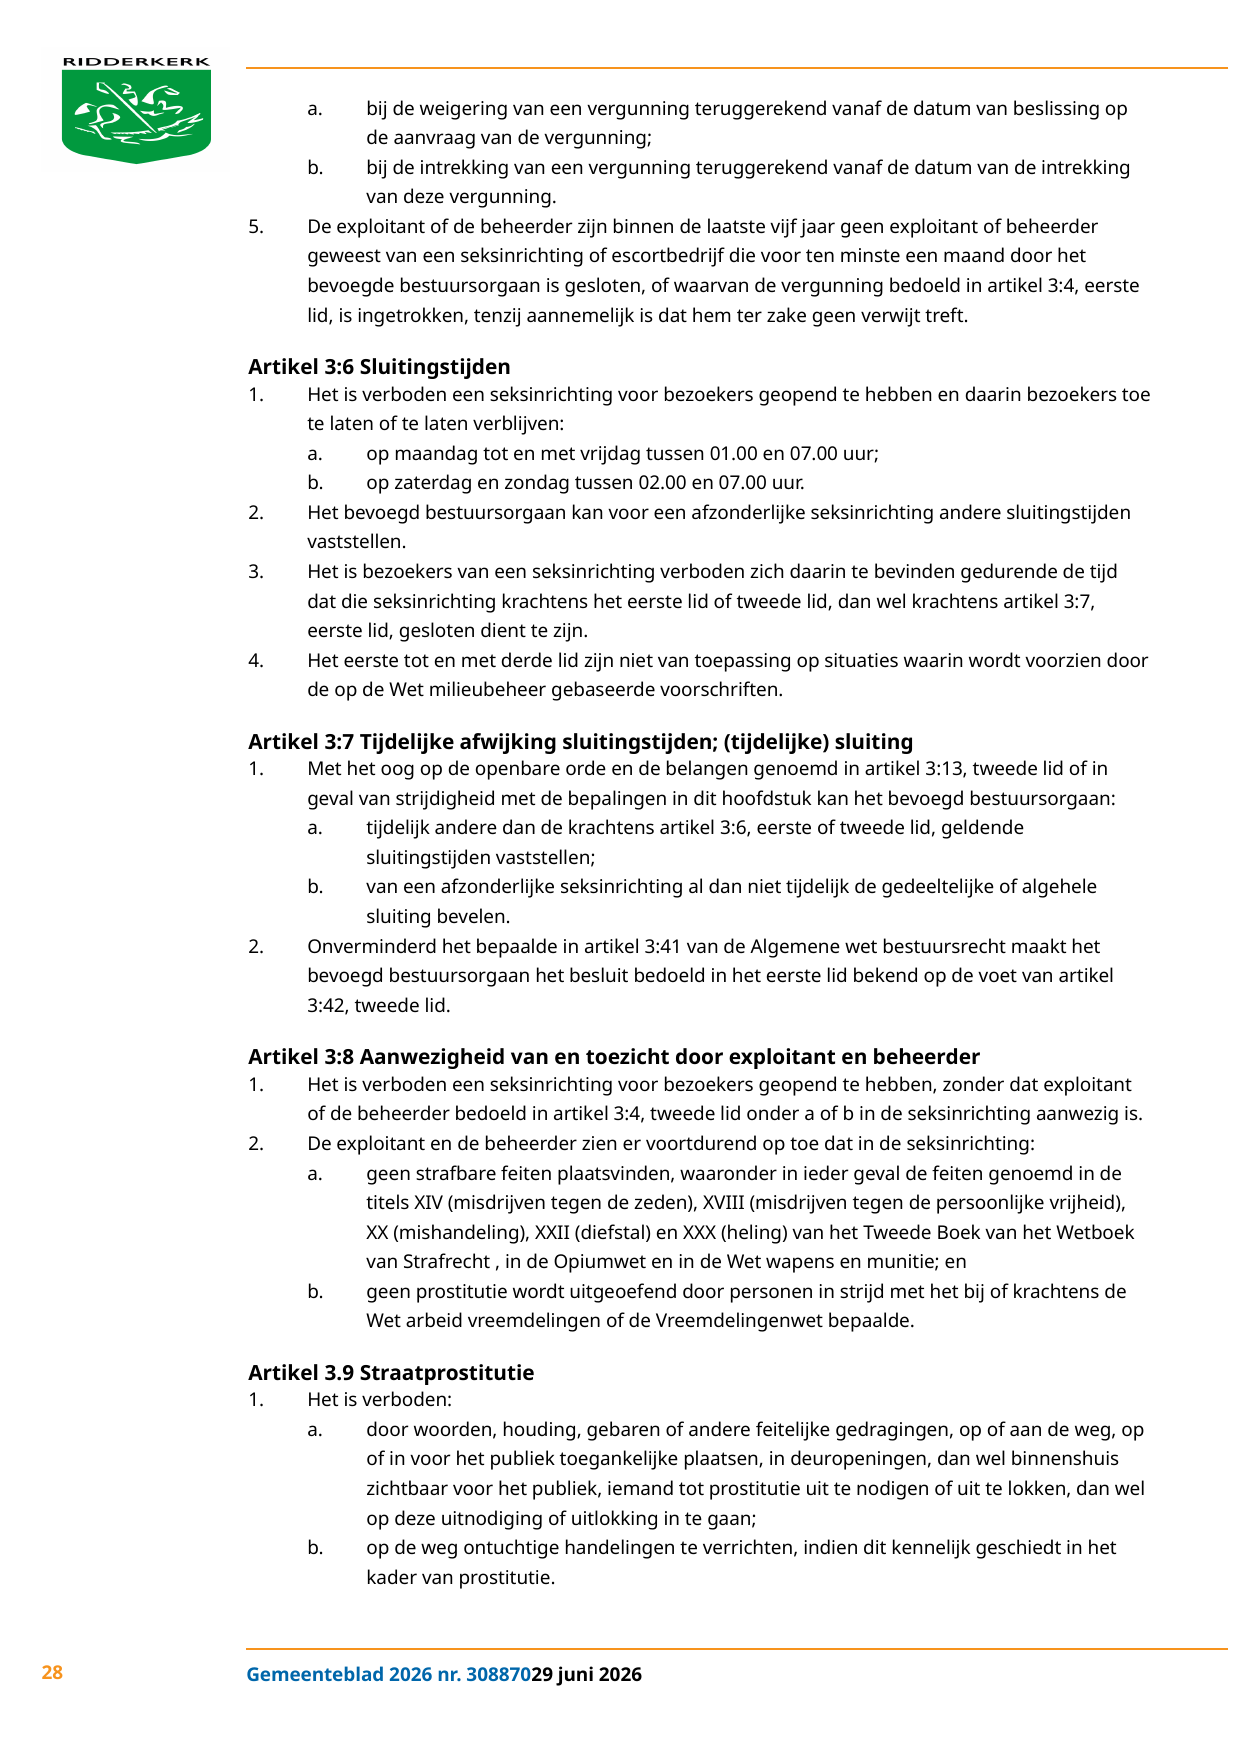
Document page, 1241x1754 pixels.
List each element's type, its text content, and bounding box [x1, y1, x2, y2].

list De exploitant of de beheerder zijn binnen de laatste vijf jaar geen exploitant of beheerder geweest van een seksinrichting of escortbedrijf die voor ten minste een maand door het bevoegde bestuursorgaan is gesloten, of waarvan de vergunning bedoeld in artikel 3:4, eerste lid, is ingetrokken, tenzij aannemelijk is dat hem ter zake geen verwijt treft. [248, 213, 1152, 328]
list bij de weigering van een vergunning teruggerekend vanaf de datum van beslissing op de aanvraag van de vergunning; [307, 95, 1152, 150]
text Artikel 3:8 Aanwezigheid van en toezicht door exploitant en beheerder [248, 1042, 1152, 1071]
text Artikel 3:6 Sluitingstijden [248, 352, 1152, 381]
list De exploitant en de beheerder zien er voortdurend op toe dat in de seksinrichting: [248, 1130, 1152, 1156]
list Het is verboden een seksinrichting voor bezoekers geopend te hebben, zonder dat exploitant of de beheerder bedoeld in artikel 3:4, tweede lid onder a of b in de seksinrichting aanwezig is. [248, 1071, 1152, 1126]
list tijdelijk andere dan de krachtens artikel 3:6, eerste of tweede lid, geldende sluitingstijden vaststellen; [307, 814, 1152, 870]
text Artikel 3:7 Tijdelijke afwijking sluitingstijden; (tijdelijke) sluiting [248, 727, 1152, 755]
list geen strafbare feiten plaatsvinden, waaronder in ieder geval de feiten genoemd in de titels XIV (misdrijven tegen de zeden), XVIII (misdrijven tegen de persoonlijke vrijheid), XX (mishandeling), XXII (diefstal) en XXX (heling) van het Tweede Boek van het Wetboek van Strafrecht , in de Opiumwet en in de Wet wapens en munitie; en [307, 1160, 1152, 1274]
list op maandag tot en met vrijdag tussen 01.00 en 07.00 uur; [307, 440, 1152, 466]
list Met het oog op de openbare orde en de belangen genoemd in artikel 3:13, tweede lid of in geval van strijdigheid met de bepalingen in dit hoofdstuk kan het bevoegd bestuursorgaan: [248, 755, 1152, 811]
list Het is verboden: [248, 1386, 1152, 1412]
list Het eerste tot en met derde lid zijn niet van toepassing op situaties waarin wordt voorzien door de op de Wet milieubeheer gebaseerde voorschriften. [248, 647, 1152, 702]
text Artikel 3.9 Straatprostitutie [248, 1358, 1152, 1386]
list Het bevoegd bestuursorgaan kan voor een afzonderlijke seksinrichting andere sluitingstijden vaststellen. [248, 499, 1152, 554]
list Het is bezoekers van een seksinrichting verboden zich daarin te bevinden gedurende de tijd dat die seksinrichting krachtens het eerste lid of tweede lid, dan wel krachtens artikel 3:7, eerste lid, gesloten dient te zijn. [248, 558, 1152, 643]
picture [41, 47, 231, 172]
list op zaterdag en zondag tussen 02.00 en 07.00 uur. [307, 469, 1152, 495]
list op de weg ontuchtige handelingen te verrichten, indien dit kennelijk geschiedt in het kader van prostitutie. [307, 1534, 1152, 1590]
list door woorden, houding, gebaren of andere feitelijke gedragingen, op of aan de weg, op of in voor het publiek toegankelijke plaatsen, in deuropeningen, dan wel binnenshuis zichtbaar voor het publiek, iemand tot prostitutie uit te nodigen of uit te lokken, dan wel op deze uitnodiging of uitlokking in te gaan; [307, 1416, 1152, 1531]
list geen prostitutie wordt uitgeoefend door personen in strijd met het bij of krachtens de Wet arbeid vreemdelingen of de Vreemdelingenwet bepaalde. [307, 1278, 1152, 1333]
list van een afzonderlijke seksinrichting al dan niet tijdelijk de gedeeltelijke of algehele sluiting bevelen. [307, 874, 1152, 929]
list bij de intrekking van een vergunning teruggerekend vanaf de datum van de intrekking van deze vergunning. [307, 154, 1152, 209]
list Onverminderd het bepaalde in artikel 3:41 van de Algemene wet bestuursrecht maakt het bevoegd bestuursorgaan het besluit bedoeld in het eerste lid bekend op de voet van artikel 3:42, tweede lid. [248, 933, 1152, 1018]
list Het is verboden een seksinrichting voor bezoekers geopend te hebben en daarin bezoekers toe te laten of te laten verblijven: [248, 381, 1152, 436]
